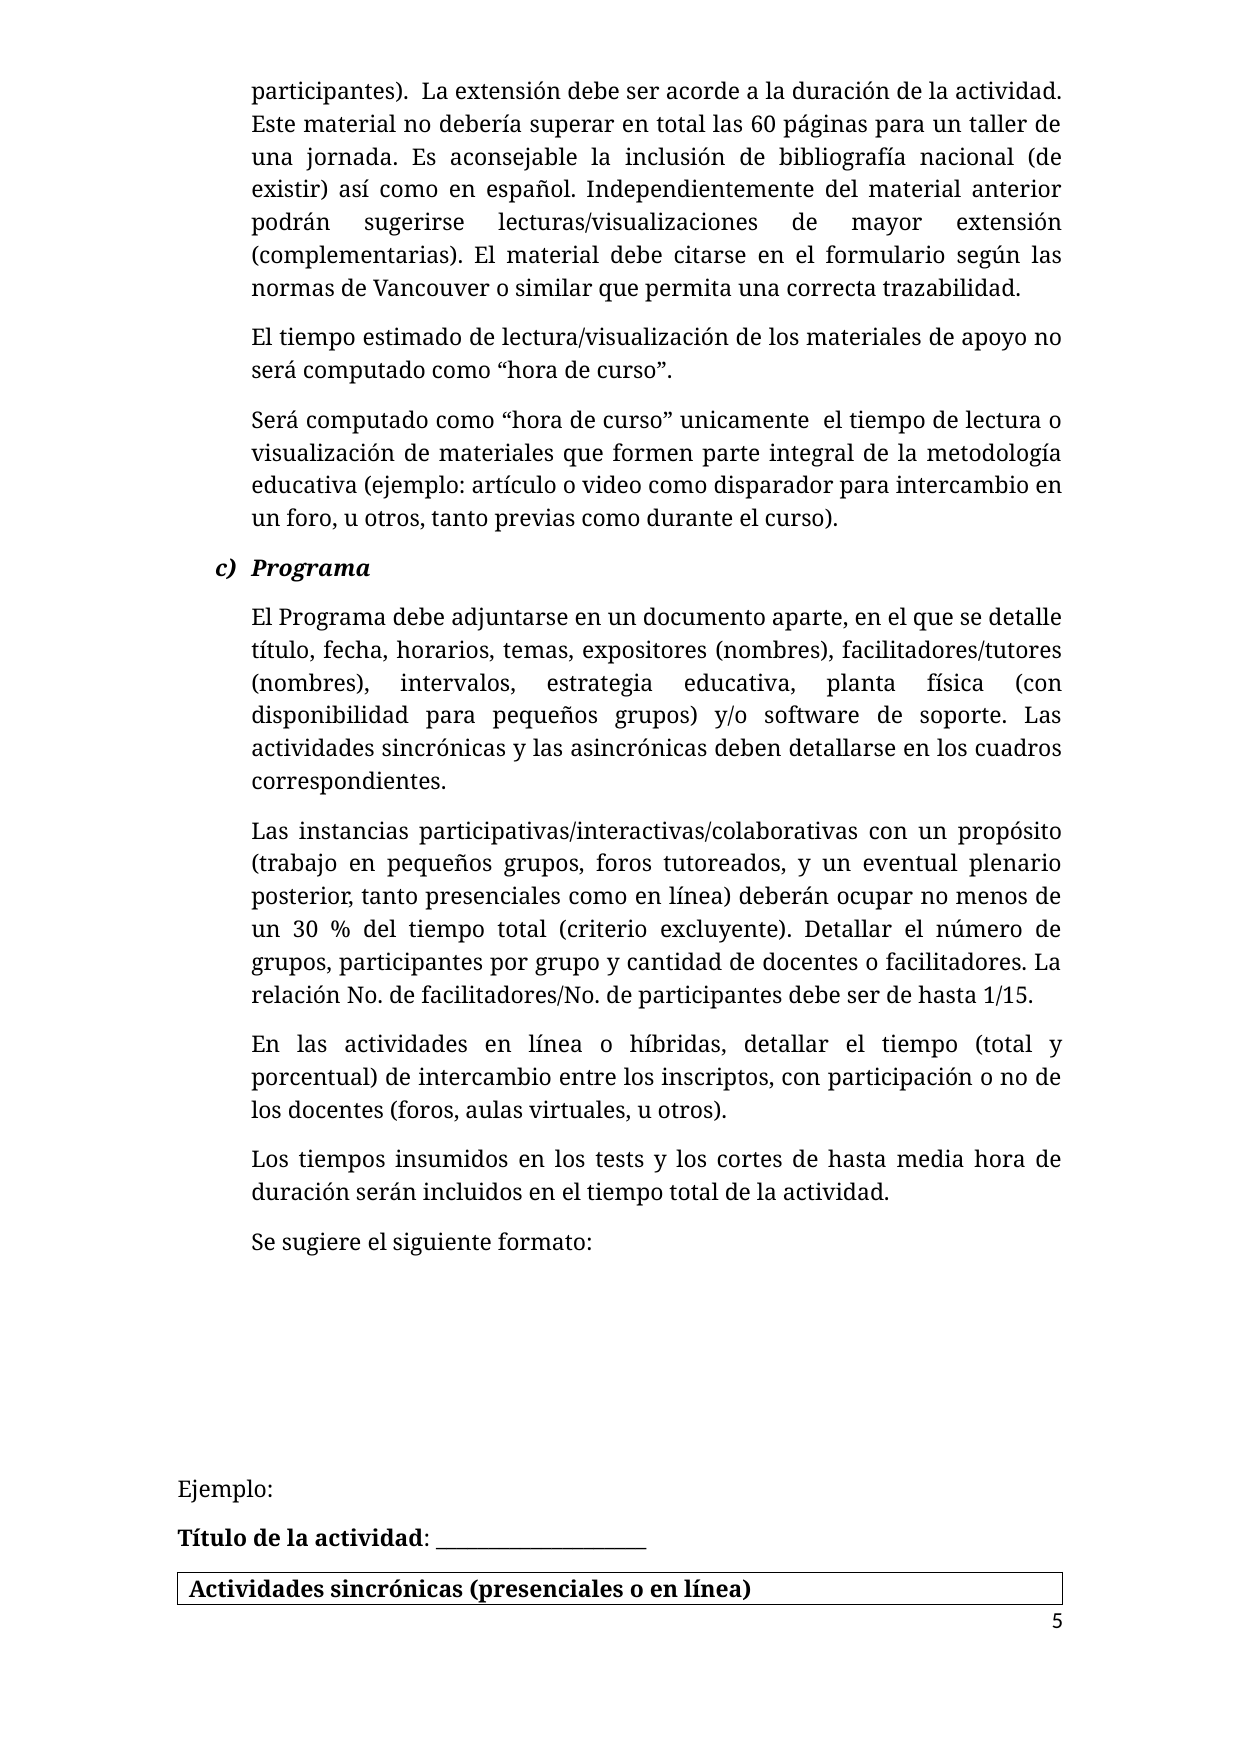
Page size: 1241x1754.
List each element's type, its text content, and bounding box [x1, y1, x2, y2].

list Será computado como “hora de curso” unicamente el tiempo de lectura o visualización de materiales que formen parte integral de la metodología educativa (ejemplo: artículo o video como disparador para intercambio en un foro, u otros, tanto previas como durante el curso). [251, 404, 1063, 533]
table_header Actividades sincrónicas (presenciales o en línea) [178, 1573, 1062, 1604]
list participantes). La extensión debe ser acorde a la duración de la actividad. Este material no debería superar en total las 60 páginas para un taller de una jornada. Es aconsejable la inclusión de bibliografía nacional (de existir) así como en español. Independientemente del material anterior podrán sugerirse lecturas/visualizaciones de mayor extensión (complementarias). El material debe citarse en el formulario según las normas de Vancouver o similar que permita una correcta trazabilidad. [251, 75, 1063, 303]
list Programa [215, 552, 1063, 583]
list Los tiempos insumidos en los tests y los cortes de hasta media hora de duración serán incluidos en el tiempo total de la actividad. [251, 1143, 1063, 1207]
list El tiempo estimado de lectura/visualización de los materiales de apoyo no será computado como “hora de curso”. [251, 321, 1063, 385]
list El Programa debe adjuntarse en un documento aparte, en el que se detalle título, fecha, horarios, temas, expositores (nombres), facilitadores/tutores (nombres), intervalos, estrategia educativa, planta física (con disponibilidad para pequeños grupos) y/o software de soporte. Las actividades sincrónicas y las asincrónicas deben detallarse en los cuadros correspondientes. [251, 601, 1063, 796]
list En las actividades en línea o híbridas, detallar el tiempo (total y porcentual) de intercambio entre los inscriptos, con participación o no de los docentes (foros, aulas virtuales, u otros). [251, 1028, 1063, 1125]
list Se sugiere el siguiente formato: [251, 1226, 1063, 1257]
text Título de la actividad: ____________________ [177, 1522, 1063, 1554]
list Las instancias participativas/interactivas/colaborativas con un propósito (trabajo en pequeños grupos, foros tutoreados, y un eventual plenario posterior, tanto presenciales como en línea) deberán ocupar no menos de un 30 % del tiempo total (criterio excluyente). Detallar el número de grupos, participantes por grupo y cantidad de docentes o facilitadores. La relación No. de facilitadores/No. de participantes debe ser de hasta 1/15. [251, 814, 1063, 1010]
text Ejemplo: [177, 1473, 1063, 1504]
